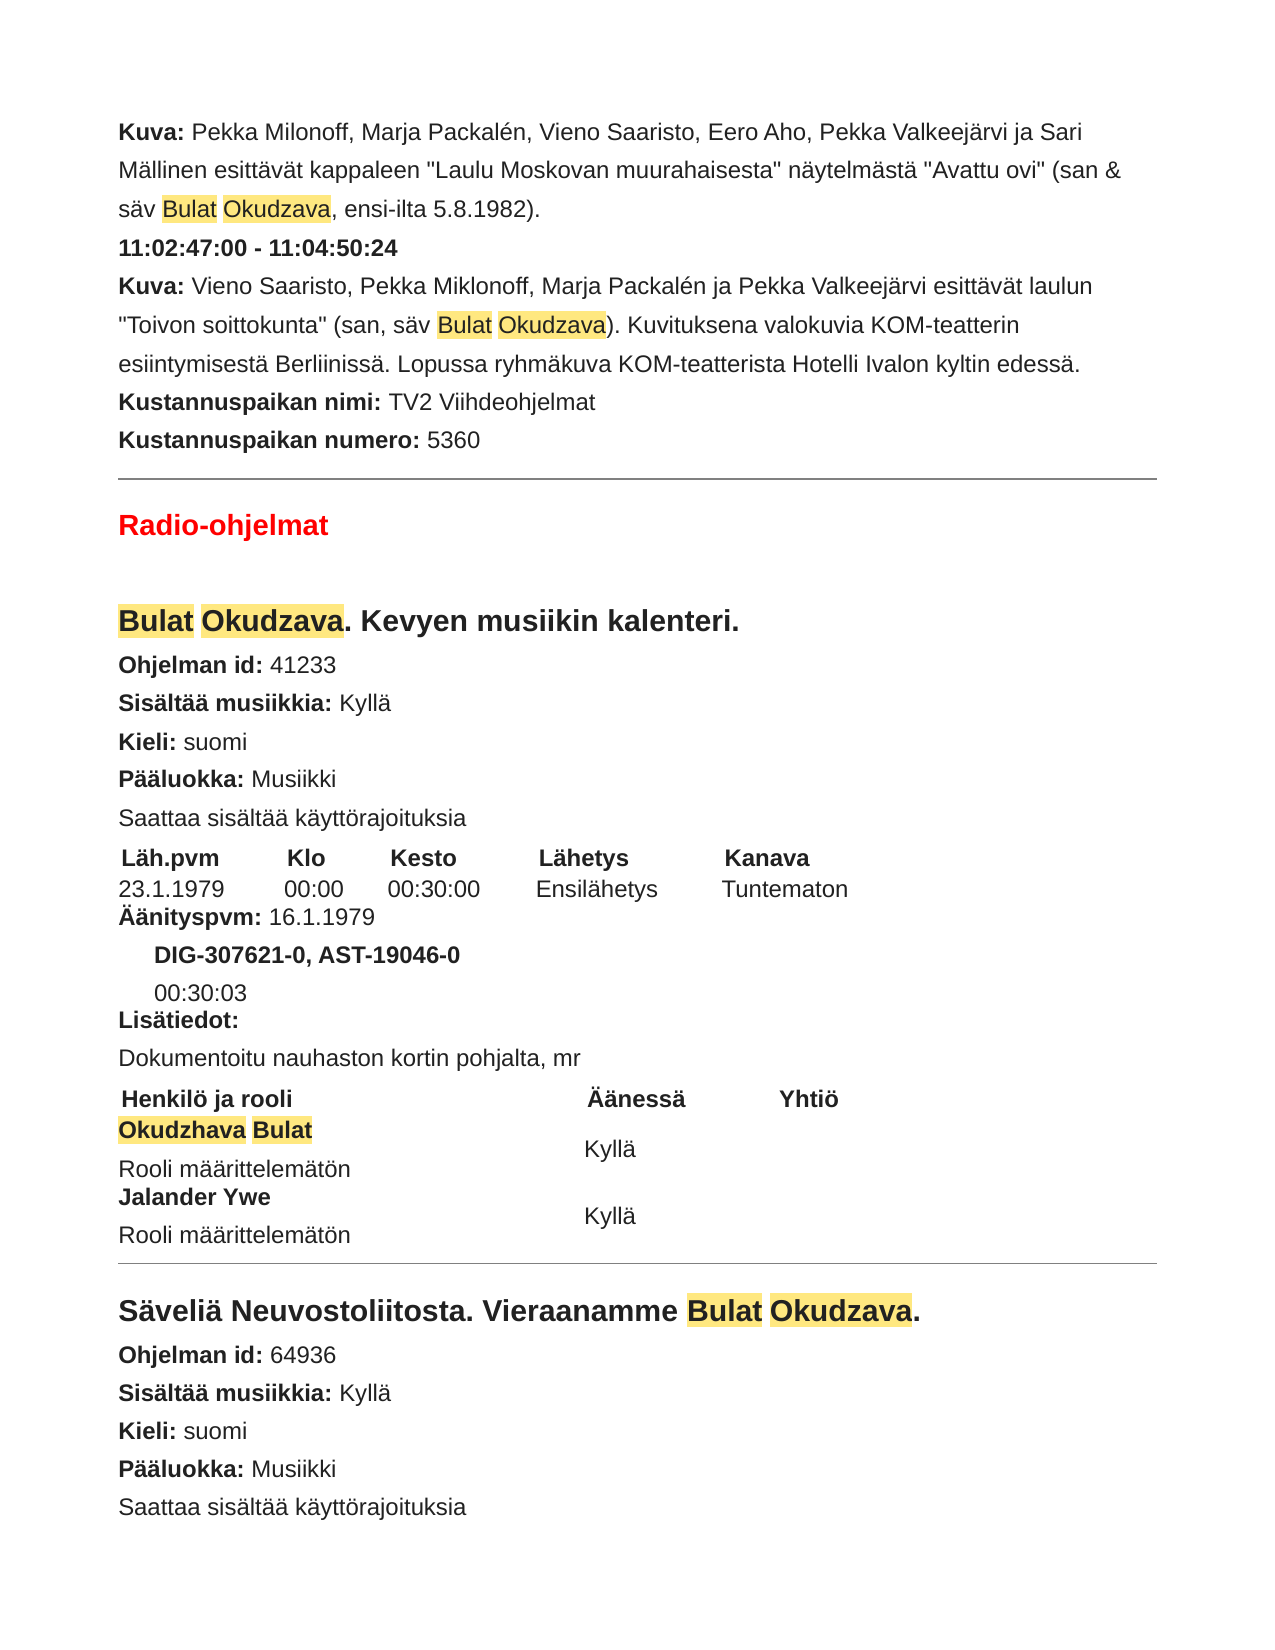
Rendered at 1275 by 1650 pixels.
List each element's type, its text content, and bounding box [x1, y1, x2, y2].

table_cell [776, 1116, 899, 1183]
text Pääluokka: Musiikki [118, 1455, 1157, 1482]
table_header [118, 941, 154, 1006]
table_cell Okudzhava Bulat Rooli määrittelemätön [118, 1116, 584, 1183]
text Lisätiedot: [118, 1006, 1157, 1034]
table_header DIG-307621-0, AST-19046-0 00:30:03 [154, 941, 861, 1006]
table_cell 23.1.1979 [118, 875, 284, 902]
text Radio-ohjelmat [118, 508, 1157, 542]
text Sisältää musiikkia: Kyllä [118, 1379, 1157, 1406]
table_header Henkilö ja rooli [118, 1082, 584, 1116]
text Saattaa sisältää käyttörajoituksia [118, 1493, 1157, 1520]
table_header Klo [284, 841, 387, 875]
table_cell [776, 1183, 899, 1248]
table_cell 00:30:00 [387, 875, 536, 902]
table_cell Kyllä [584, 1116, 776, 1183]
table_header Kesto [387, 841, 536, 875]
text Pääluokka: Musiikki [118, 765, 1157, 793]
table_cell Jalander Ywe Rooli määrittelemätön [118, 1183, 584, 1248]
text Ohjelman id: 41233 [118, 651, 1157, 679]
table_header Kanava [721, 841, 917, 875]
text Kieli: suomi [118, 727, 1157, 755]
table_cell 00:00 [284, 875, 387, 902]
text Saattaa sisältää käyttörajoituksia [118, 803, 1157, 831]
text Ohjelman id: 64936 [118, 1341, 1157, 1368]
table_header Yhtiö [776, 1082, 899, 1116]
text Kustannuspaikan nimi: TV2 Viihdeohjelmat [118, 388, 1157, 415]
text Kuva: Pekka Milonoff, Marja Packalén, Vieno Saaristo, Eero Aho, Pekka Valkeejärvi ja Sari Mällinen esittävät kappaleen "Laulu Moskovan muurahaisesta" näytelmästä "Avattu ovi" (san & säv Bulat Okudzava, ensi-ilta 5.8.1982). [118, 118, 1157, 223]
table_header Lähetys [536, 841, 721, 875]
table_cell Kyllä [584, 1183, 776, 1248]
text Kieli: suomi [118, 1417, 1157, 1444]
text Kustannuspaikan numero: 5360 [118, 426, 1157, 453]
text 11:02:47:00 - 11:04:50:24 [118, 234, 1157, 262]
table_cell Ensilähetys [536, 875, 721, 902]
table_cell Tuntematon [721, 875, 917, 902]
text Dokumentoitu nauhaston kortin pohjalta, mr [118, 1044, 1157, 1072]
text Kuva: Vieno Saaristo, Pekka Miklonoff, Marja Packalén ja Pekka Valkeejärvi esittävät laulun "Toivon soittokunta" (san, säv Bulat Okudzava). Kuvituksena valokuvia KOM-teatterin esiintymisestä Berliinissä. Lopussa ryhmäkuva KOM-teatterista Hotelli Ivalon kyltin edessä. [118, 272, 1157, 377]
text Sisältää musiikkia: Kyllä [118, 689, 1157, 717]
subtitle Säveliä Neuvostoliitosta. Vieraanamme Bulat Okudzava. [118, 1293, 1157, 1327]
table_header [861, 941, 899, 1006]
table_header Äänessä [584, 1082, 776, 1116]
subtitle Bulat Okudzava. Kevyen musiikin kalenteri. [118, 603, 1157, 638]
table_header Läh.pvm [118, 841, 284, 875]
text Äänityspvm: 16.1.1979 [118, 902, 1157, 930]
